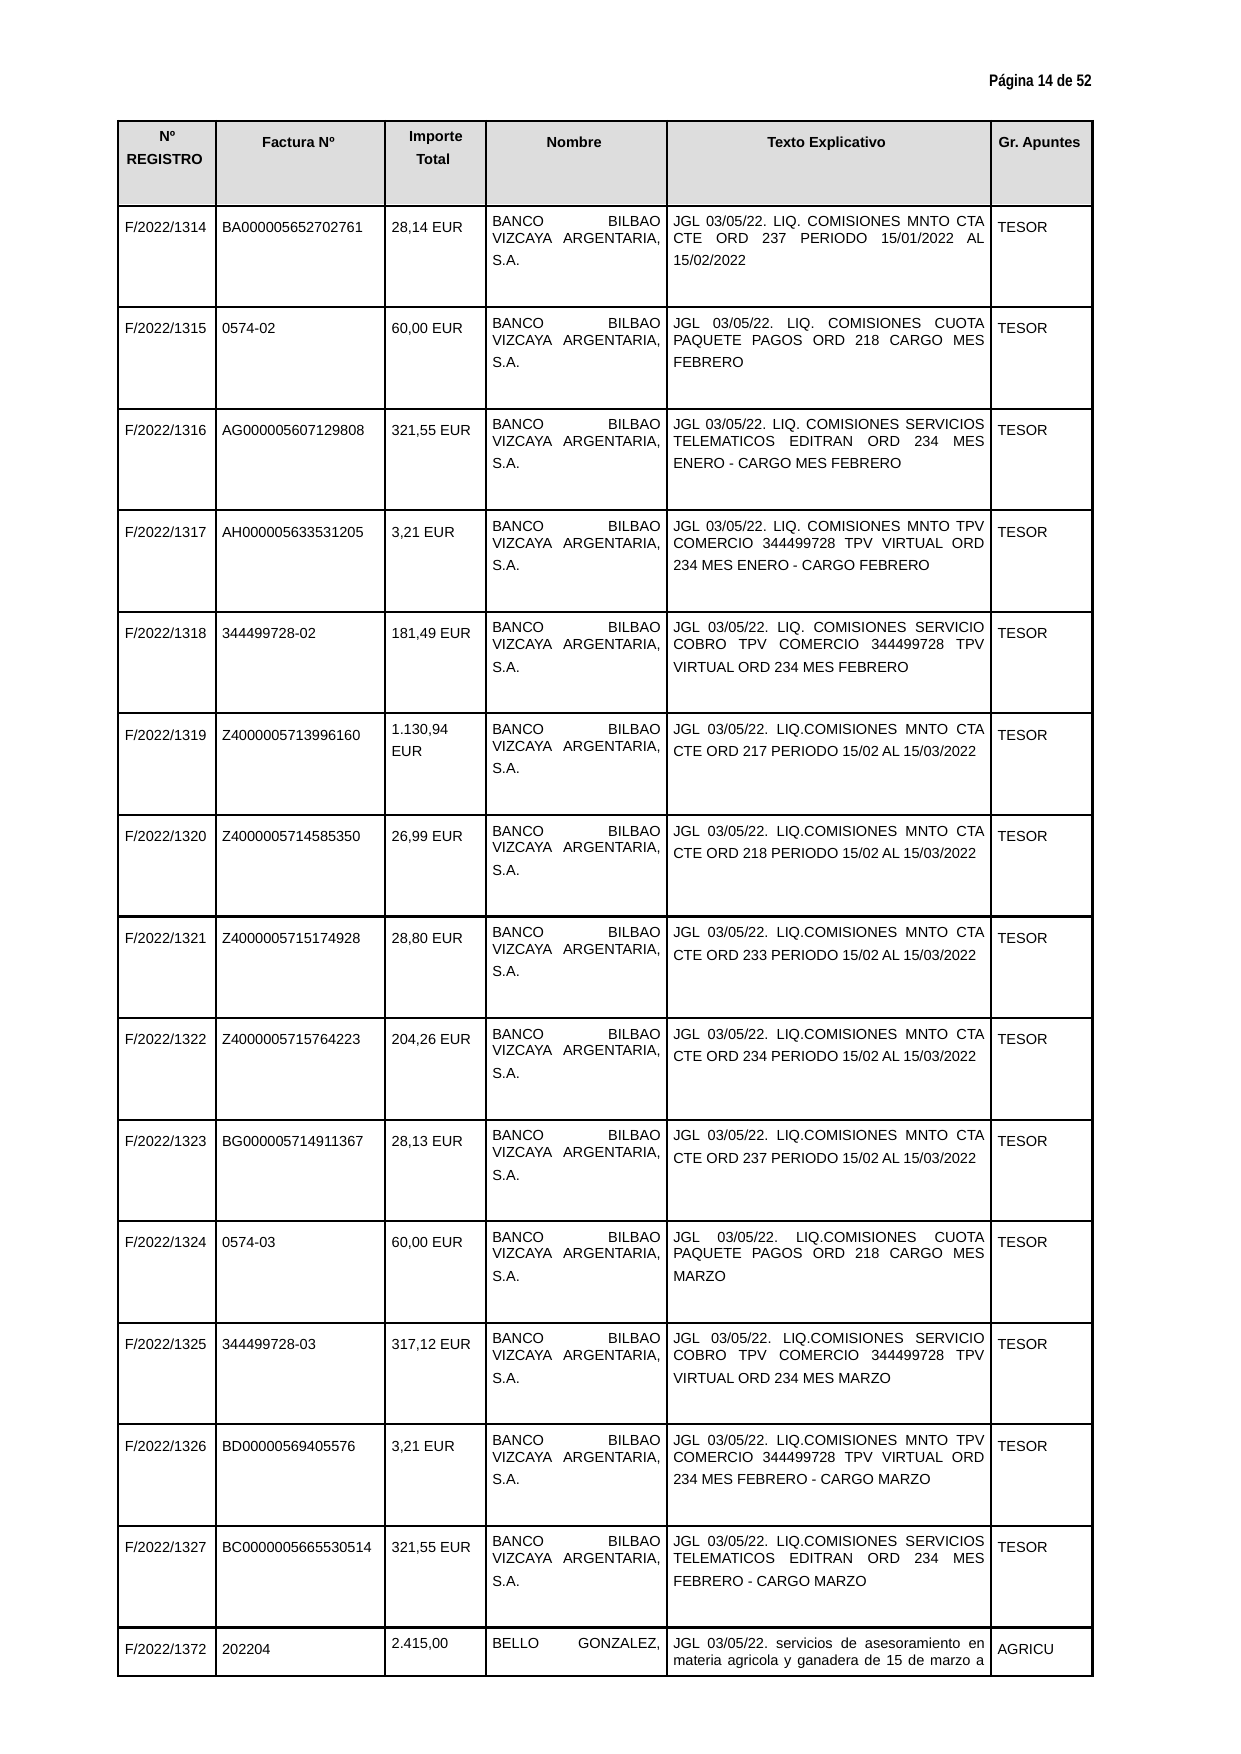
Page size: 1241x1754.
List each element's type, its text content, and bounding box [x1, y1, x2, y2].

table_cell F/2022/1321 [119, 918, 215, 1017]
table_cell TESOR [992, 1324, 1091, 1423]
table_cell F/2022/1317 [119, 511, 215, 611]
table_cell Z4000005715174928 [217, 918, 384, 1017]
table_cell BANCO BILBAO VIZCAYA ARGENTARIA, S.A. [487, 1324, 666, 1423]
table_cell F/2022/1325 [119, 1324, 215, 1423]
table_cell TESOR [992, 511, 1091, 611]
table_cell 202204 [217, 1629, 384, 1674]
table_cell Z4000005715764223 [217, 1019, 384, 1118]
table_cell BD00000569405576 [217, 1425, 384, 1525]
table_cell F/2022/1326 [119, 1425, 215, 1525]
table_header Nombre [487, 122, 666, 204]
table_cell BANCO BILBAO VIZCAYA ARGENTARIA, S.A. [487, 1425, 666, 1525]
table_cell 60,00 EUR [386, 308, 485, 408]
table_cell JGL 03/05/22. LIQ. COMISIONES CUOTA PAQUETE PAGOS ORD 218 CARGO MES FEBRERO [668, 308, 990, 408]
table_cell Z4000005714585350 [217, 816, 384, 915]
table_cell F/2022/1322 [119, 1019, 215, 1118]
table_cell 1.130,94 EUR [386, 714, 485, 814]
table_cell JGL 03/05/22. servicios de asesoramiento en materia agricola y ganadera de 15 de marzo a [668, 1629, 990, 1674]
table_cell TESOR [992, 613, 1091, 712]
table_cell 0574-03 [217, 1222, 384, 1322]
table_cell F/2022/1319 [119, 714, 215, 814]
table_cell 28,13 EUR [386, 1121, 485, 1220]
table_cell 321,55 EUR [386, 410, 485, 509]
table_cell BANCO BILBAO VIZCAYA ARGENTARIA, S.A. [487, 1019, 666, 1118]
table_cell BANCO BILBAO VIZCAYA ARGENTARIA, S.A. [487, 511, 666, 611]
table_cell JGL 03/05/22. LIQ.COMISIONES SERVICIOS TELEMATICOS EDITRAN ORD 234 MES FEBRERO - CARGO MARZO [668, 1527, 990, 1626]
table_cell 344499728-02 [217, 613, 384, 712]
table_cell Z4000005713996160 [217, 714, 384, 814]
table_cell JGL 03/05/22. LIQ.COMISIONES MNTO CTA CTE ORD 233 PERIODO 15/02 AL 15/03/2022 [668, 918, 990, 1017]
table_cell BANCO BILBAO VIZCAYA ARGENTARIA, S.A. [487, 714, 666, 814]
table_cell 204,26 EUR [386, 1019, 485, 1118]
table_cell 28,14 EUR [386, 207, 485, 306]
table_cell BANCO BILBAO VIZCAYA ARGENTARIA, S.A. [487, 308, 666, 408]
table_header Texto Explicativo [668, 122, 990, 204]
table_header Factura Nº [217, 122, 384, 204]
table_cell TESOR [992, 1019, 1091, 1118]
table_cell BG000005714911367 [217, 1121, 384, 1220]
table_cell BANCO BILBAO VIZCAYA ARGENTARIA, S.A. [487, 207, 666, 306]
table_cell BELLO GONZALEZ, [487, 1629, 666, 1674]
table_cell JGL 03/05/22. LIQ.COMISIONES SERVICIO COBRO TPV COMERCIO 344499728 TPV VIRTUAL ORD 234 MES MARZO [668, 1324, 990, 1423]
table_cell F/2022/1315 [119, 308, 215, 408]
table_cell F/2022/1372 [119, 1629, 215, 1674]
table_cell BANCO BILBAO VIZCAYA ARGENTARIA, S.A. [487, 613, 666, 712]
table_cell 321,55 EUR [386, 1527, 485, 1626]
table_cell TESOR [992, 1222, 1091, 1322]
table_header Importe Total [386, 122, 485, 204]
table_cell BANCO BILBAO VIZCAYA ARGENTARIA, S.A. [487, 816, 666, 915]
table_cell TESOR [992, 308, 1091, 408]
table_cell F/2022/1324 [119, 1222, 215, 1322]
table_cell BANCO BILBAO VIZCAYA ARGENTARIA, S.A. [487, 1222, 666, 1322]
table_cell BA000005652702761 [217, 207, 384, 306]
table_cell BANCO BILBAO VIZCAYA ARGENTARIA, S.A. [487, 1527, 666, 1626]
table_cell BANCO BILBAO VIZCAYA ARGENTARIA, S.A. [487, 918, 666, 1017]
table_cell 26,99 EUR [386, 816, 485, 915]
table_cell TESOR [992, 918, 1091, 1017]
table_cell AG000005607129808 [217, 410, 384, 509]
table_cell TESOR [992, 816, 1091, 915]
table_cell 3,21 EUR [386, 1425, 485, 1525]
table_cell JGL 03/05/22. LIQ.COMISIONES MNTO CTA CTE ORD 237 PERIODO 15/02 AL 15/03/2022 [668, 1121, 990, 1220]
table_cell 2.415,00 [386, 1629, 485, 1674]
table_cell AGRICU [992, 1629, 1091, 1674]
table_header Nº REGISTRO [119, 122, 215, 204]
table_cell BANCO BILBAO VIZCAYA ARGENTARIA, S.A. [487, 1121, 666, 1220]
table_cell TESOR [992, 207, 1091, 306]
table_cell JGL 03/05/22. LIQ. COMISIONES SERVICIOS TELEMATICOS EDITRAN ORD 234 MES ENERO - CARGO MES FEBRERO [668, 410, 990, 509]
table_cell F/2022/1314 [119, 207, 215, 306]
table_cell JGL 03/05/22. LIQ.COMISIONES MNTO CTA CTE ORD 217 PERIODO 15/02 AL 15/03/2022 [668, 714, 990, 814]
table_cell 60,00 EUR [386, 1222, 485, 1322]
table_cell 28,80 EUR [386, 918, 485, 1017]
table_cell F/2022/1318 [119, 613, 215, 712]
table_cell 344499728-03 [217, 1324, 384, 1423]
table_cell TESOR [992, 1121, 1091, 1220]
table_cell JGL 03/05/22. LIQ. COMISIONES MNTO TPV COMERCIO 344499728 TPV VIRTUAL ORD 234 MES ENERO - CARGO FEBRERO [668, 511, 990, 611]
table_cell TESOR [992, 714, 1091, 814]
table_cell F/2022/1323 [119, 1121, 215, 1220]
table_cell TESOR [992, 1527, 1091, 1626]
table_cell 317,12 EUR [386, 1324, 485, 1423]
table_cell JGL 03/05/22. LIQ. COMISIONES MNTO CTA CTE ORD 237 PERIODO 15/01/2022 AL 15/02/2022 [668, 207, 990, 306]
table_cell JGL 03/05/22. LIQ.COMISIONES MNTO CTA CTE ORD 218 PERIODO 15/02 AL 15/03/2022 [668, 816, 990, 915]
table_cell JGL 03/05/22. LIQ. COMISIONES SERVICIO COBRO TPV COMERCIO 344499728 TPV VIRTUAL ORD 234 MES FEBRERO [668, 613, 990, 712]
table_cell 3,21 EUR [386, 511, 485, 611]
table_cell BC0000005665530514 [217, 1527, 384, 1626]
table_cell F/2022/1327 [119, 1527, 215, 1626]
table_cell TESOR [992, 1425, 1091, 1525]
table_cell TESOR [992, 410, 1091, 509]
table_cell JGL 03/05/22. LIQ.COMISIONES CUOTA PAQUETE PAGOS ORD 218 CARGO MES MARZO [668, 1222, 990, 1322]
table_cell 181,49 EUR [386, 613, 485, 712]
table_header Gr. Apuntes [992, 122, 1091, 204]
table_cell JGL 03/05/22. LIQ.COMISIONES MNTO TPV COMERCIO 344499728 TPV VIRTUAL ORD 234 MES FEBRERO - CARGO MARZO [668, 1425, 990, 1525]
table_cell 0574-02 [217, 308, 384, 408]
table_cell AH000005633531205 [217, 511, 384, 611]
table_cell BANCO BILBAO VIZCAYA ARGENTARIA, S.A. [487, 410, 666, 509]
table_cell JGL 03/05/22. LIQ.COMISIONES MNTO CTA CTE ORD 234 PERIODO 15/02 AL 15/03/2022 [668, 1019, 990, 1118]
table_cell F/2022/1316 [119, 410, 215, 509]
table_cell F/2022/1320 [119, 816, 215, 915]
